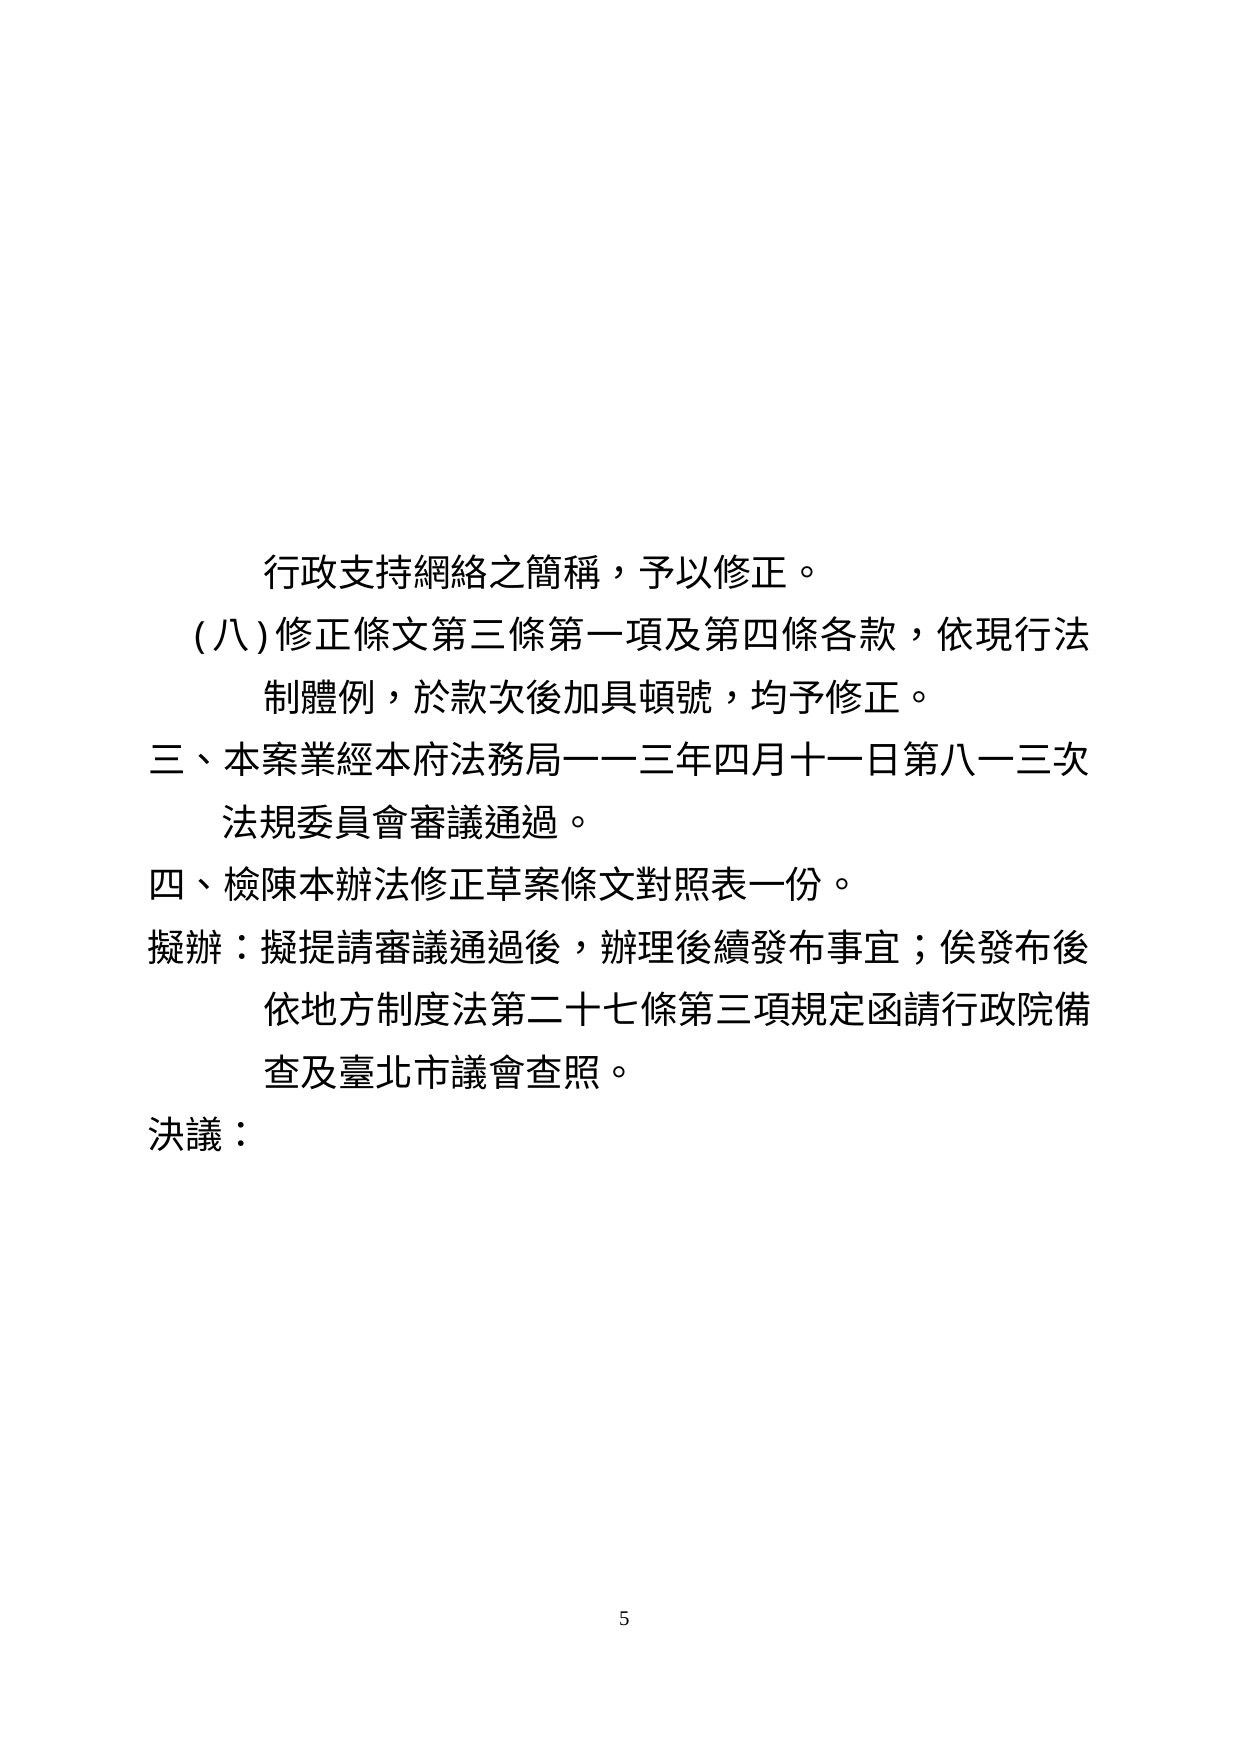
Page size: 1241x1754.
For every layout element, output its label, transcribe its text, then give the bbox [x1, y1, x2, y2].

text 行政支持網絡之簡稱，予以修正。 [188, 528, 1092, 591]
text 擬辦：擬提請審議通過後，辦理後續發布事宜；俟發布後，依地方制度法第二十七條第三項規定函請行政院備查及臺北市議會查照。 [148, 903, 1092, 1091]
text 決議： [148, 1091, 1092, 1153]
text 三、本案業經本府法務局一一三年四月十一日第八一三次法規委員會審議通過。 [148, 716, 1092, 841]
text (八)修正條文第三條第一項及第四條各款，依現行法制體例，於款次後加具頓號，均予修正。 [188, 591, 1092, 716]
text 四、檢陳本辦法修正草案條文對照表一份。 [148, 841, 1092, 903]
